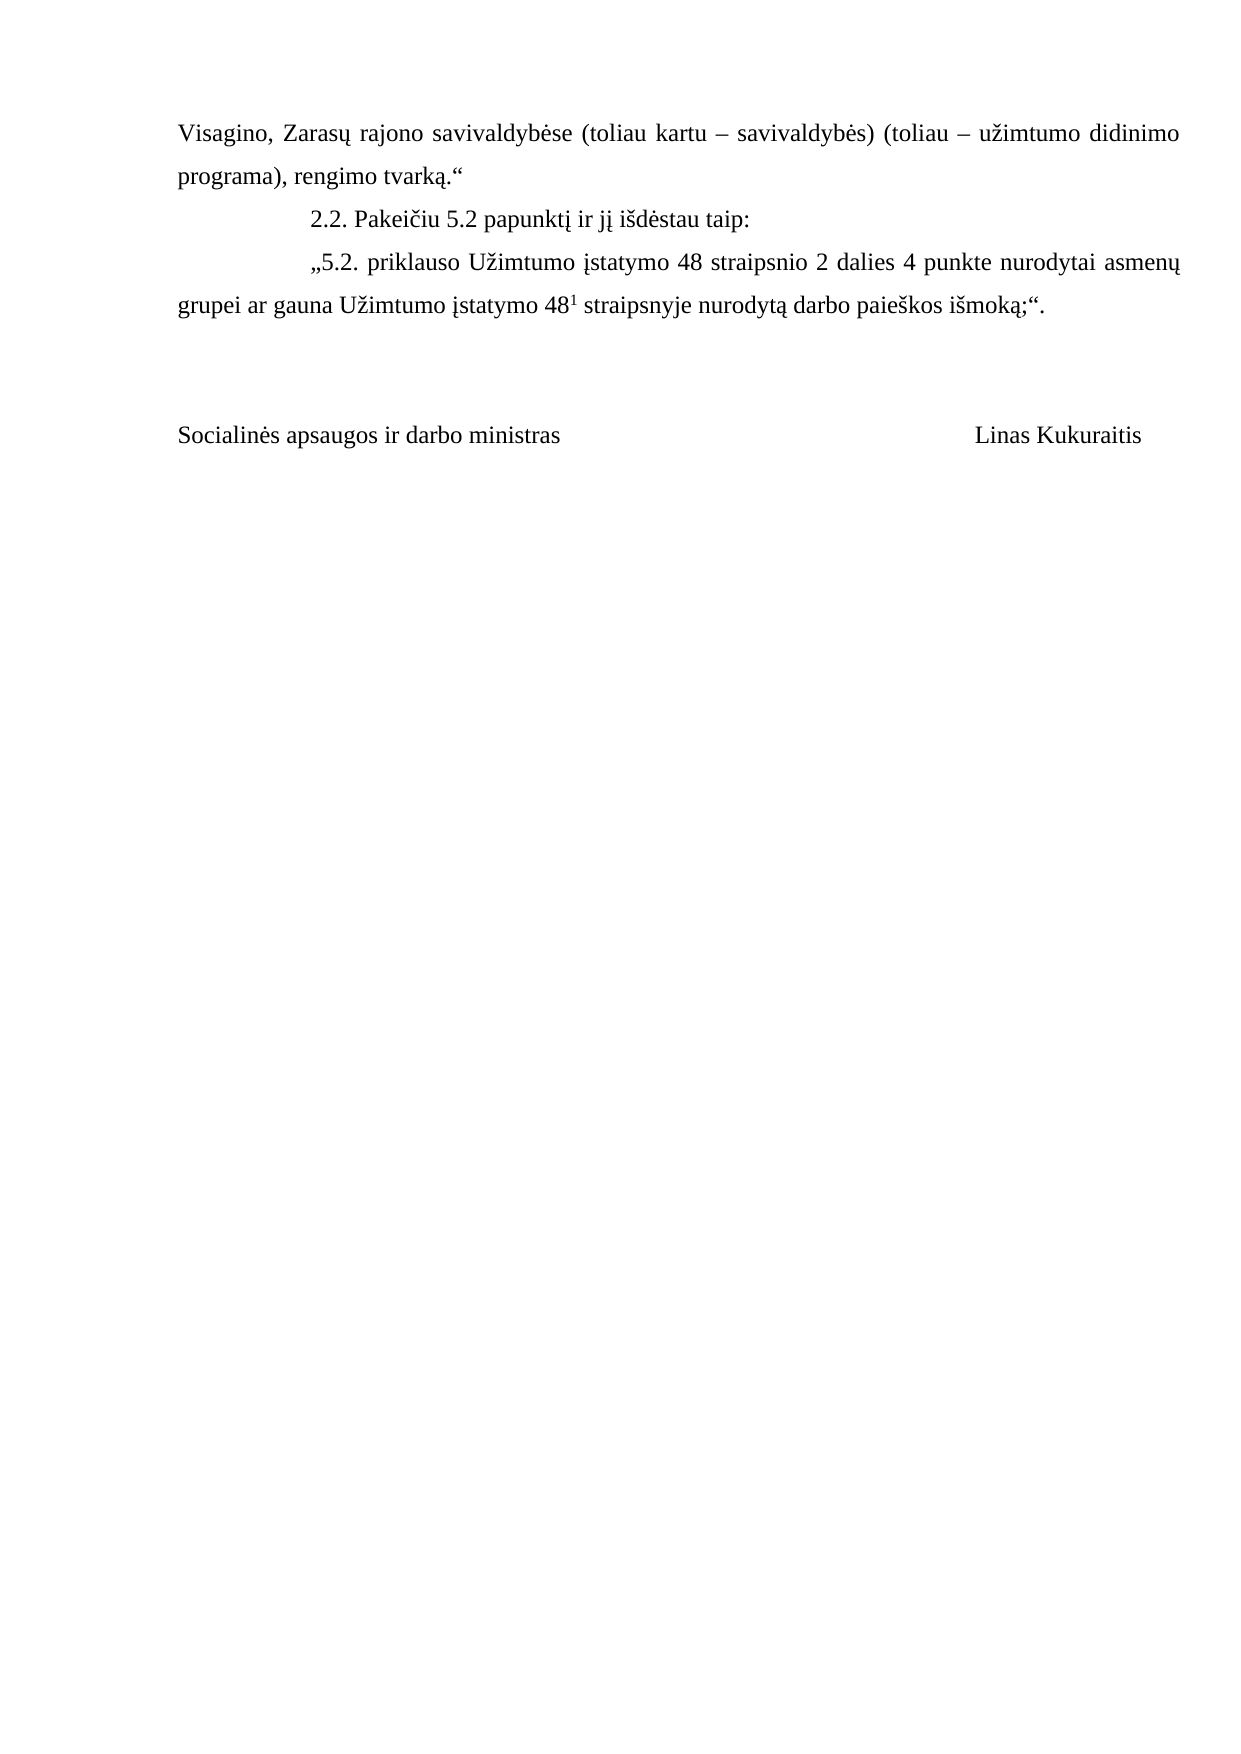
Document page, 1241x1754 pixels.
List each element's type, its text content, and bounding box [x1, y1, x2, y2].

text „5.2. priklauso Užimtumo įstatymo 48 straipsnio 2 dalies 4 punkte nurodytai asmenų grupei ar gauna Užimtumo įstatymo 481 straipsnyje nurodytą darbo paieškos išmoką;“. [177, 247, 1181, 319]
text 2.2. Pakeičiu 5.2 papunktį ir jį išdėstau taip: [177, 204, 1181, 233]
text Socialinės apsaugos ir darbo ministras Linas Kukuraitis [177, 420, 1181, 449]
text Visagino, Zarasų rajono savivaldybėse (toliau kartu – savivaldybės) (toliau – užimtumo didinimo programa), rengimo tvarką.“ [177, 118, 1181, 190]
